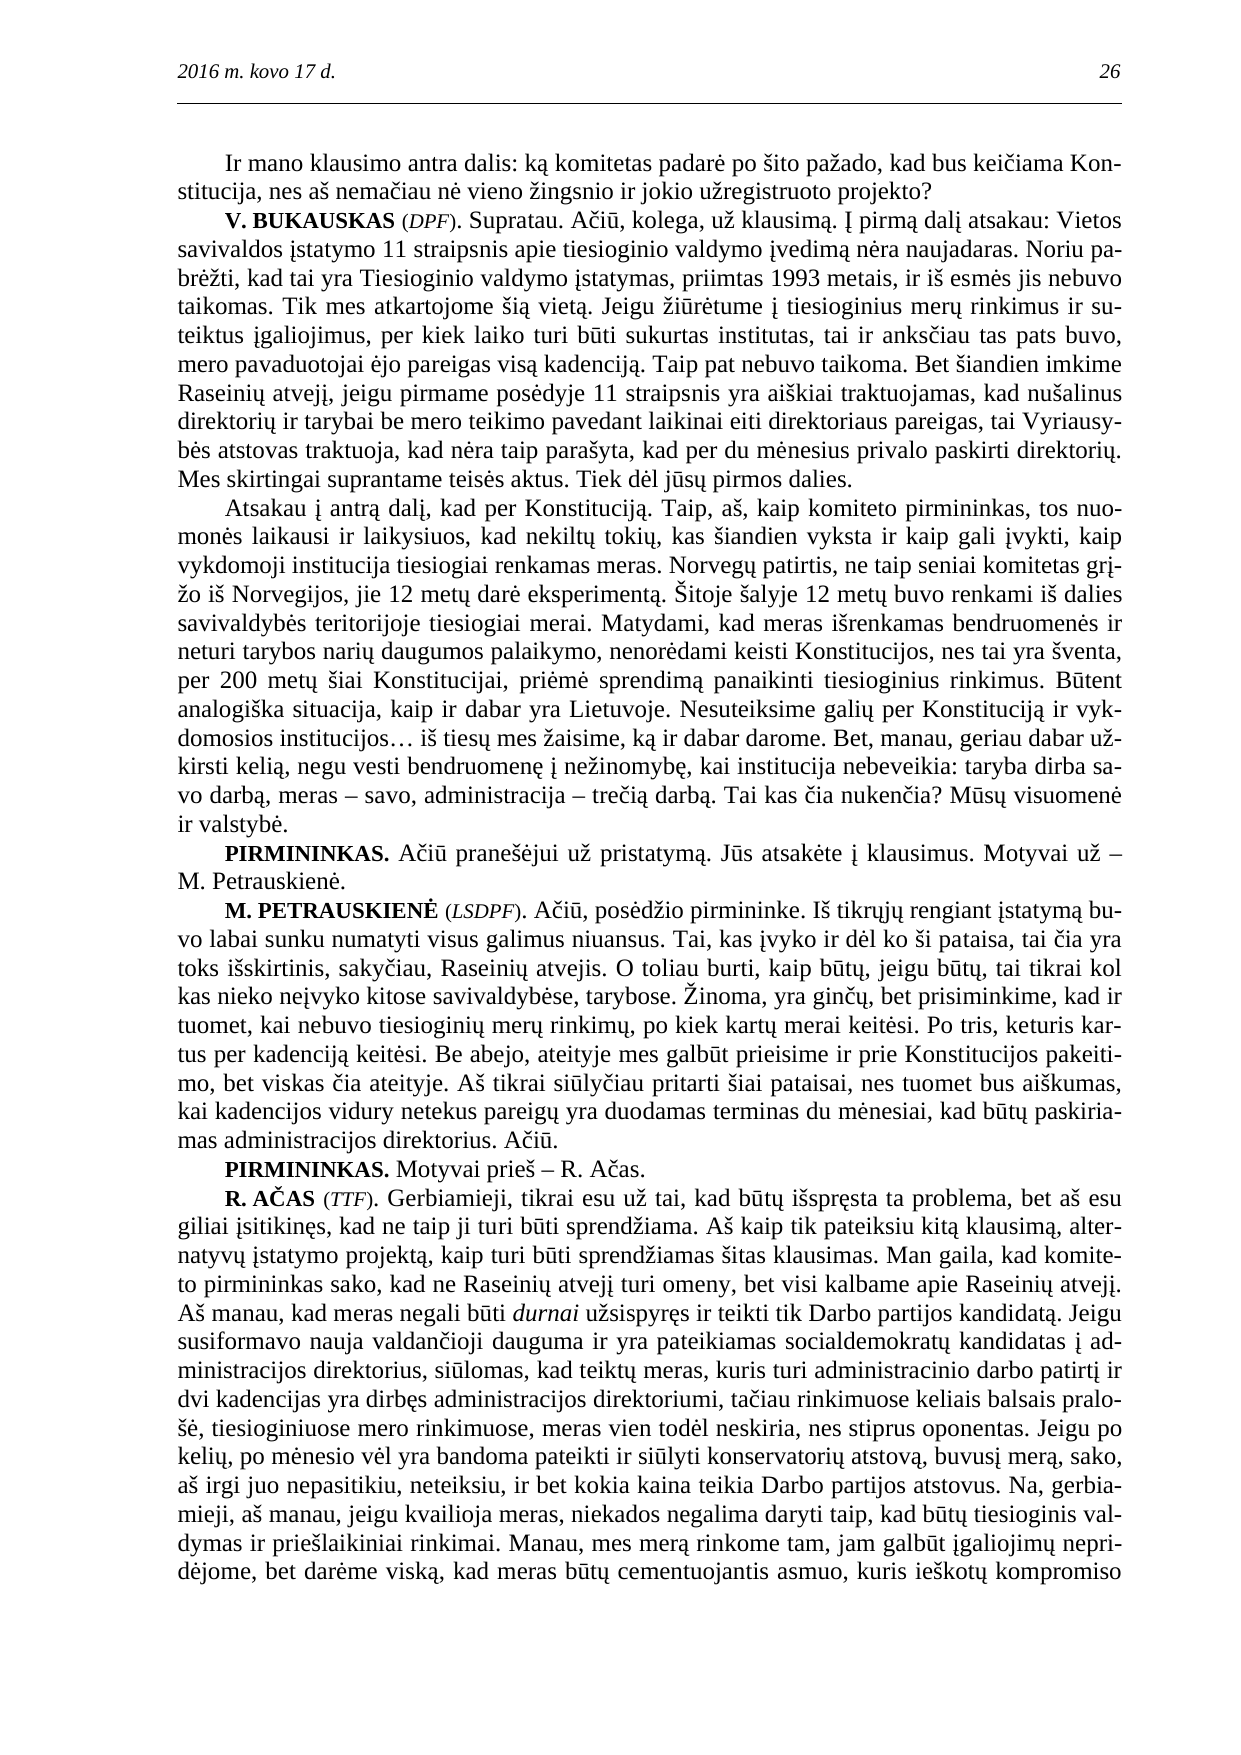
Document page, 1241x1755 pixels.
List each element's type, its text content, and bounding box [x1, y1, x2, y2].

text Ir ma­no klau­si­mo an­tra da­lis: ką ko­mi­te­tas pa­da­rė po ši­to pa­ža­do, kad bus kei­čia­ma Kon­sti­tu­ci­ja, nes aš ne­ma­čiau nė vie­no žings­nio ir jo­kio už­re­gist­ruo­to pro­jek­to? [177, 148, 1122, 205]
text PIRMININKAS. Ačiū pra­ne­šė­jui už pri­sta­ty­mą. Jūs at­sa­kė­te į klau­si­mus. Mo­ty­vai už – M. Pet­raus­kie­nė. [177, 838, 1122, 895]
text V. BUKAUSKAS (DPF). Su­pra­tau. Ačiū, ko­le­ga, už klau­si­mą. Į pir­mą da­lį at­sa­kau: Vie­tos sa­vi­val­dos įsta­ty­mo 11 straips­nis apie tie­sio­gi­nio val­dy­mo įve­di­mą nė­ra nau­ja­da­ras. No­riu pa­brėž­ti, kad tai yra Tie­sio­gi­nio val­dy­mo įsta­ty­mas, pri­im­tas 1993 me­tais, ir iš es­mės jis ne­bu­vo tai­ko­mas. Tik mes at­kar­to­jo­me šią vie­tą. Jei­gu žiū­rė­tu­me į tie­sio­gi­nius me­rų rin­ki­mus ir su­teik­tus įga­lio­ji­mus, per kiek lai­ko tu­ri bū­ti su­kur­tas ins­ti­tu­tas, tai ir anks­čiau tas pats bu­vo, me­ro pa­va­duo­to­jai ėjo pa­rei­gas vi­są ka­den­ci­ją. Taip pat ne­bu­vo tai­ko­ma. Bet šian­dien im­ki­me Ra­sei­nių at­ve­jį, jei­gu pir­ma­me po­sė­dy­je 11 straips­nis yra aiš­kiai trak­tuo­ja­mas, kad nu­ša­li­nus di­rek­to­rių ir ta­ry­bai be me­ro tei­ki­mo pa­ve­dant lai­ki­nai ei­ti di­rek­to­riaus pa­rei­gas, tai Vy­riau­sy­bės at­sto­vas trak­tuo­ja, kad nė­ra taip pa­ra­šy­ta, kad per du mė­ne­sius pri­va­lo pa­skir­ti di­rek­to­rių. Mes skir­tin­gai su­pran­ta­me tei­sės ak­tus. Tiek dėl jū­sų pir­mos da­lies. [177, 205, 1122, 493]
text At­sa­kau į an­trą da­lį, kad per Kon­sti­tu­ci­ją. Taip, aš, kaip ko­mi­te­to pir­mi­nin­kas, tos nuo­mo­nės lai­kau­si ir lai­ky­siuos, kad ne­kil­tų to­kių, kas šian­dien vyks­ta ir kaip ga­li įvyk­ti, kaip vyk­do­mo­ji ins­ti­tu­ci­ja tie­sio­giai ren­ka­mas me­ras. Nor­ve­gų pa­tir­tis, ne taip se­niai ko­mi­te­tas grį­žo iš Nor­ve­gi­jos, jie 12 me­tų da­rė eks­pe­ri­men­tą. Ši­toje ša­lyje 12 me­tų bu­vo ren­ka­mi iš da­lies sa­vi­val­dy­bės te­ri­to­ri­jo­je tie­sio­giai me­rai. Ma­ty­da­mi, kad me­ras iš­ren­ka­mas ben­druo­me­nės ir ne­tu­ri ta­ry­bos na­rių dau­gu­mos pa­lai­ky­mo, ne­no­rė­da­mi keis­ti Kon­sti­tu­ci­jos, nes tai yra šven­ta, per 200 me­tų šiai Kon­sti­tu­ci­jai, pri­ėmė spren­di­mą pa­nai­kin­ti tie­sio­gi­nius rin­ki­mus. Bū­tent ana­lo­giš­ka si­tu­a­ci­ja, kaip ir da­bar yra Lie­tu­vo­je. Ne­su­teik­si­me ga­lių per Kon­sti­tu­ci­ją ir vyk­do­mosios ins­ti­tu­ci­jos… iš tie­sų mes žai­si­me, ką ir da­bar da­ro­me. Bet, ma­nau, ge­riau da­bar už­kirs­ti ke­lią, ne­gu ves­ti ben­druo­me­nę į ne­ži­no­my­bę, kai ins­ti­tu­ci­ja ne­be­vei­kia: ta­ry­ba dir­ba sa­vo dar­bą, me­ras – sa­vo, ad­mi­nist­ra­ci­ja – tre­čią dar­bą. Tai kas čia nu­ken­čia? Mū­sų vi­suo­me­nė ir vals­ty­bė. [177, 493, 1122, 838]
text PIRMININKAS. Mo­ty­vai prieš – R. Ačas. [177, 1154, 1122, 1183]
text M. PETRAUSKIENĖ (LSDPF). Ačiū, po­sė­džio pir­mi­nin­ke. Iš tik­rų­jų ren­giant įsta­ty­mą bu­vo la­bai sun­ku nu­ma­ty­ti vi­sus ga­li­mus niu­an­sus. Tai, kas įvy­ko ir dėl ko ši pa­tai­sa, tai čia yra toks iš­skir­ti­nis, sa­ky­čiau, Ra­sei­nių at­ve­jis. O to­liau bur­ti, kaip bū­tų, jei­gu bū­tų, tai tik­rai kol kas nie­ko ne­įvy­ko ki­to­se sa­vi­val­dy­bė­se, ta­ry­bo­se. Ži­no­ma, yra gin­čų, bet pri­si­min­ki­me, kad ir tuo­met, kai ne­bu­vo tie­sio­gi­nių me­rų rin­ki­mų, po kiek kar­tų me­rai kei­tė­si. Po tris, ke­tu­ris kar­tus per ka­den­ci­ją kei­tė­si. Be abe­jo, at­ei­ty­je mes gal­būt pri­ei­si­me ir prie Kon­sti­tu­ci­jos pa­kei­ti­mo, bet vis­kas čia at­ei­ty­je. Aš tik­rai siū­ly­čiau pri­tar­ti šiai pa­tai­sai, nes tuo­met bus aiš­ku­mas, kai ka­den­ci­jos vi­du­ry ne­te­kus pa­rei­gų yra duo­da­mas ter­mi­nas du mė­ne­siai, kad bū­tų pa­ski­ria­mas ad­mi­nist­ra­ci­jos di­rek­to­rius. Ačiū. [177, 895, 1122, 1154]
text R. AČAS (TTF). Ger­bia­mie­ji, tik­rai esu už tai, kad bū­tų iš­spręs­ta ta pro­ble­ma, bet aš esu gi­liai įsi­ti­ki­nęs, kad ne taip ji tu­ri bū­ti spren­džia­ma. Aš kaip tik pa­teik­siu ki­tą klau­si­mą, al­ter­na­ty­vų įsta­ty­mo pro­jek­tą, kaip tu­ri bū­ti spren­džia­mas ši­tas klau­si­mas. Man gai­la, kad ko­mi­te­to pir­mi­nin­kas sa­ko, kad ne Ra­sei­nių at­ve­jį tu­ri ome­ny, bet vi­si kal­ba­me apie Ra­sei­nių at­ve­jį. Aš ma­nau, kad me­ras ne­ga­li bū­ti dur­nai už­si­spy­ręs ir teik­ti tik Dar­bo par­ti­jos kan­di­da­tą. Jei­gu su­si­for­ma­vo nau­ja val­dan­čio­ji dau­gu­ma ir yra pa­tei­kia­mas so­cial­de­mok­ra­tų kan­di­da­tas į ad­mi­nist­ra­ci­jos di­rek­to­rius, siū­lo­mas, kad teik­tų me­ras, kuris tu­ri ad­mi­nist­ra­ci­nio dar­bo pa­tir­tį ir dvi ka­den­ci­jas yra dir­bęs ad­mi­nist­ra­ci­jos di­rek­to­riu­mi, ta­čiau rin­ki­muo­se ke­liais bal­sais pra­lo­šė, tie­sio­gi­niuo­se me­ro rin­ki­muo­se, me­ras vien to­dėl ne­ski­ria, nes stip­rus opo­nen­tas. Jei­gu po ke­lių, po mė­ne­sio vėl yra ban­do­ma pa­teik­ti ir siū­ly­ti kon­ser­va­to­rių at­sto­vą, bu­vu­sį me­rą, sa­ko, aš ir­gi juo ne­pa­si­ti­kiu, ne­teik­siu, ir bet ko­kia kai­na tei­kia Dar­bo par­ti­jos at­sto­vus. Na, ger­bia­mie­ji, aš ma­nau, jei­gu kvai­lio­ja me­ras, nie­ka­dos ne­ga­li­ma da­ry­ti taip, kad bū­tų tie­sio­gi­nis val­dy­mas ir prieš­lai­ki­niai rin­ki­mai. Ma­nau, mes me­rą rin­ko­me tam, jam gal­būt įga­lio­ji­mų ne­pri­dė­jo­me, bet da­rė­me vis­ką, kad me­ras bū­tų ce­men­tuo­jan­tis as­muo, ku­ris ieš­ko­tų kom­pro­mi­so [177, 1183, 1122, 1585]
